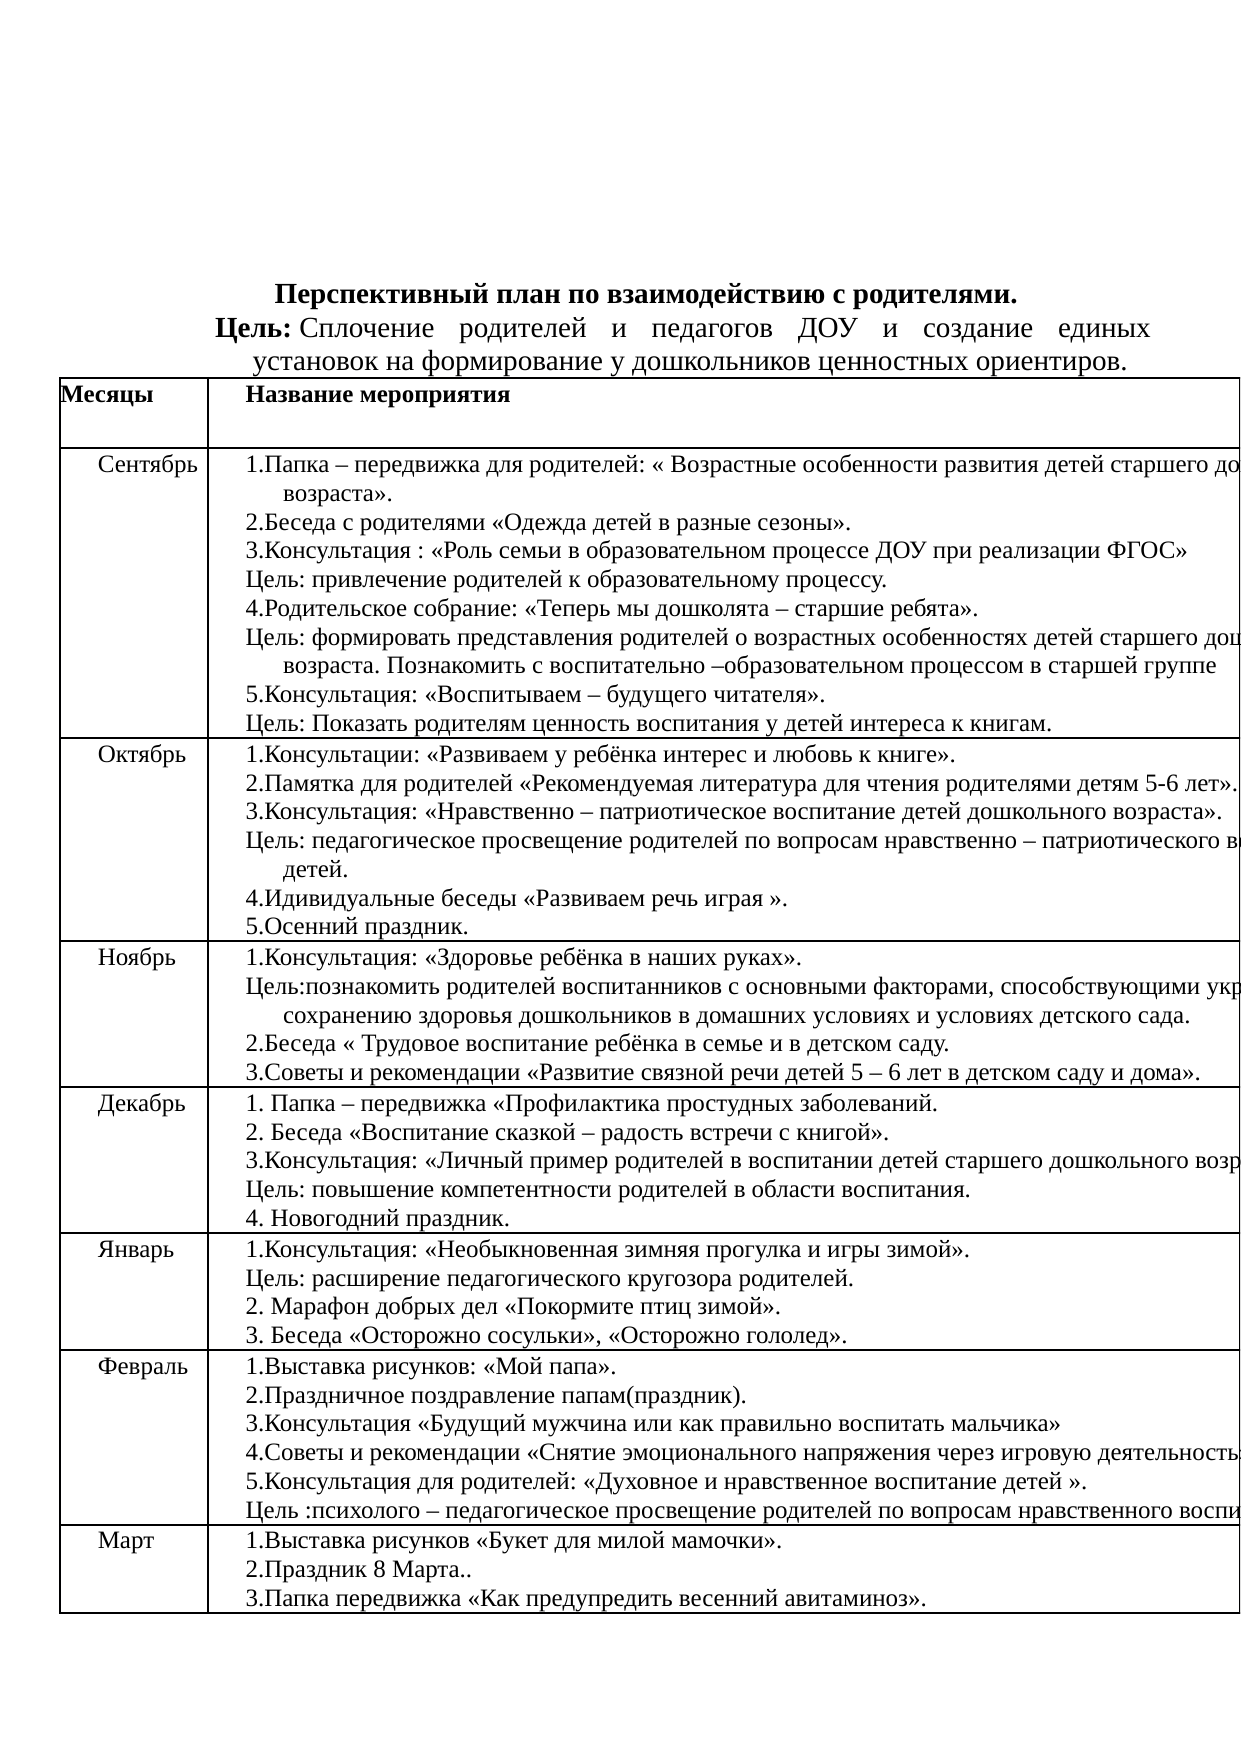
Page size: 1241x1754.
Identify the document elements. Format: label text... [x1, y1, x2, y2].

table_cell 1.Выставка рисунков: «Мой папа». 2.Праздничное поздравление папам(праздник). 3.Консультация «Будущий мужчина или как правильно воспитать мальчика» 4.Советы и рекомендации «Снятие эмоционального напряжения через игровую деятельность». 5.Консультация для родителей: «Духовное и нравственное воспитание детей ». Цель :психолого – педагогическое просвещение родителей по вопросам нравственного воспитания детей. [209, 1351, 1239, 1523]
table_header Месяцы [61, 379, 207, 447]
table_cell 1.Консультация: «Необыкновенная зимняя прогулка и игры зимой». Цель: расширение педагогического кругозора родителей. 2. Марафон добрых дел «Покормите птиц зимой». 3. Беседа «Осторожно сосульки», «Осторожно гололед». [209, 1234, 1239, 1349]
table_cell 1.Консультация: «Здоровье ребёнка в наших руках». Цель:познакомить родителей воспитанников с основными факторами, способствующими укреплению и сохранению здоровья дошкольников в домашних условиях и условиях детского сада. 2.Беседа « Трудовое воспитание ребёнка в семье и в детском саду. 3.Советы и рекомендации «Развитие связной речи детей 5 – 6 лет в детском саду и дома». [209, 942, 1239, 1086]
table_cell 1. Папка – передвижка «Профилактика простудных заболеваний. 2. Беседа «Воспитание сказкой – радость встречи с книгой». 3.Консультация: «Личный пример родителей в воспитании детей старшего дошкольного возраста» Цель: повышение компетентности родителей в области воспитания. 4. Новогодний праздник. [209, 1088, 1239, 1232]
table_cell Октябрь [61, 739, 207, 940]
table_cell Декабрь [61, 1088, 207, 1232]
table_cell Февраль [61, 1351, 207, 1523]
text Цель: Сплочение родителей и педагогов ДОУ и создание единых установок на формирование у дошкольников ценностных ориентиров. [215, 310, 1152, 377]
table_cell Ноябрь [61, 942, 207, 1086]
table_cell Март [61, 1526, 207, 1612]
table_cell 1.Консультации: «Развиваем у ребёнка интерес и любовь к книге». 2.Памятка для родителей «Рекомендуемая литература для чтения родителями детям 5-6 лет». 3.Консультация: «Нравственно – патриотическое воспитание детей дошкольного возраста». Цель: педагогическое просвещение родителей по вопросам нравственно – патриотического воспитания детей. 4.Идивидуальные беседы «Развиваем речь играя ». 5.Осенний праздник. [209, 739, 1239, 940]
table_cell 1.Выставка рисунков «Букет для милой мамочки». 2.Праздник 8 Марта.. 3.Папка передвижка «Как предупредить весенний авитаминоз». [209, 1526, 1239, 1612]
table_cell Сентябрь [61, 449, 207, 737]
table_cell Январь [61, 1234, 207, 1349]
text Перспективный план по взаимодействию с родителями. [177, 276, 1152, 310]
table_cell 1.Папка – передвижка для родителей: « Возрастные особенности развития детей старшего дошкольного возраста». 2.Беседа с родителями «Одежда детей в разные сезоны». 3.Консультация : «Роль семьи в образовательном процессе ДОУ при реализации ФГОС» Цель: привлечение родителей к образовательному процессу. 4.Родительское собрание: «Теперь мы дошколята – старшие ребята». Цель: формировать представления родителей о возрастных особенностях детей старшего дошкольного возраста. Познакомить с воспитательно –образовательном процессом в старшей группе 5.Консультация: «Воспитываем – будущего читателя». Цель: Показать родителям ценность воспитания у детей интереса к книгам. [209, 449, 1239, 737]
table_header Название мероприятия [209, 379, 1239, 447]
